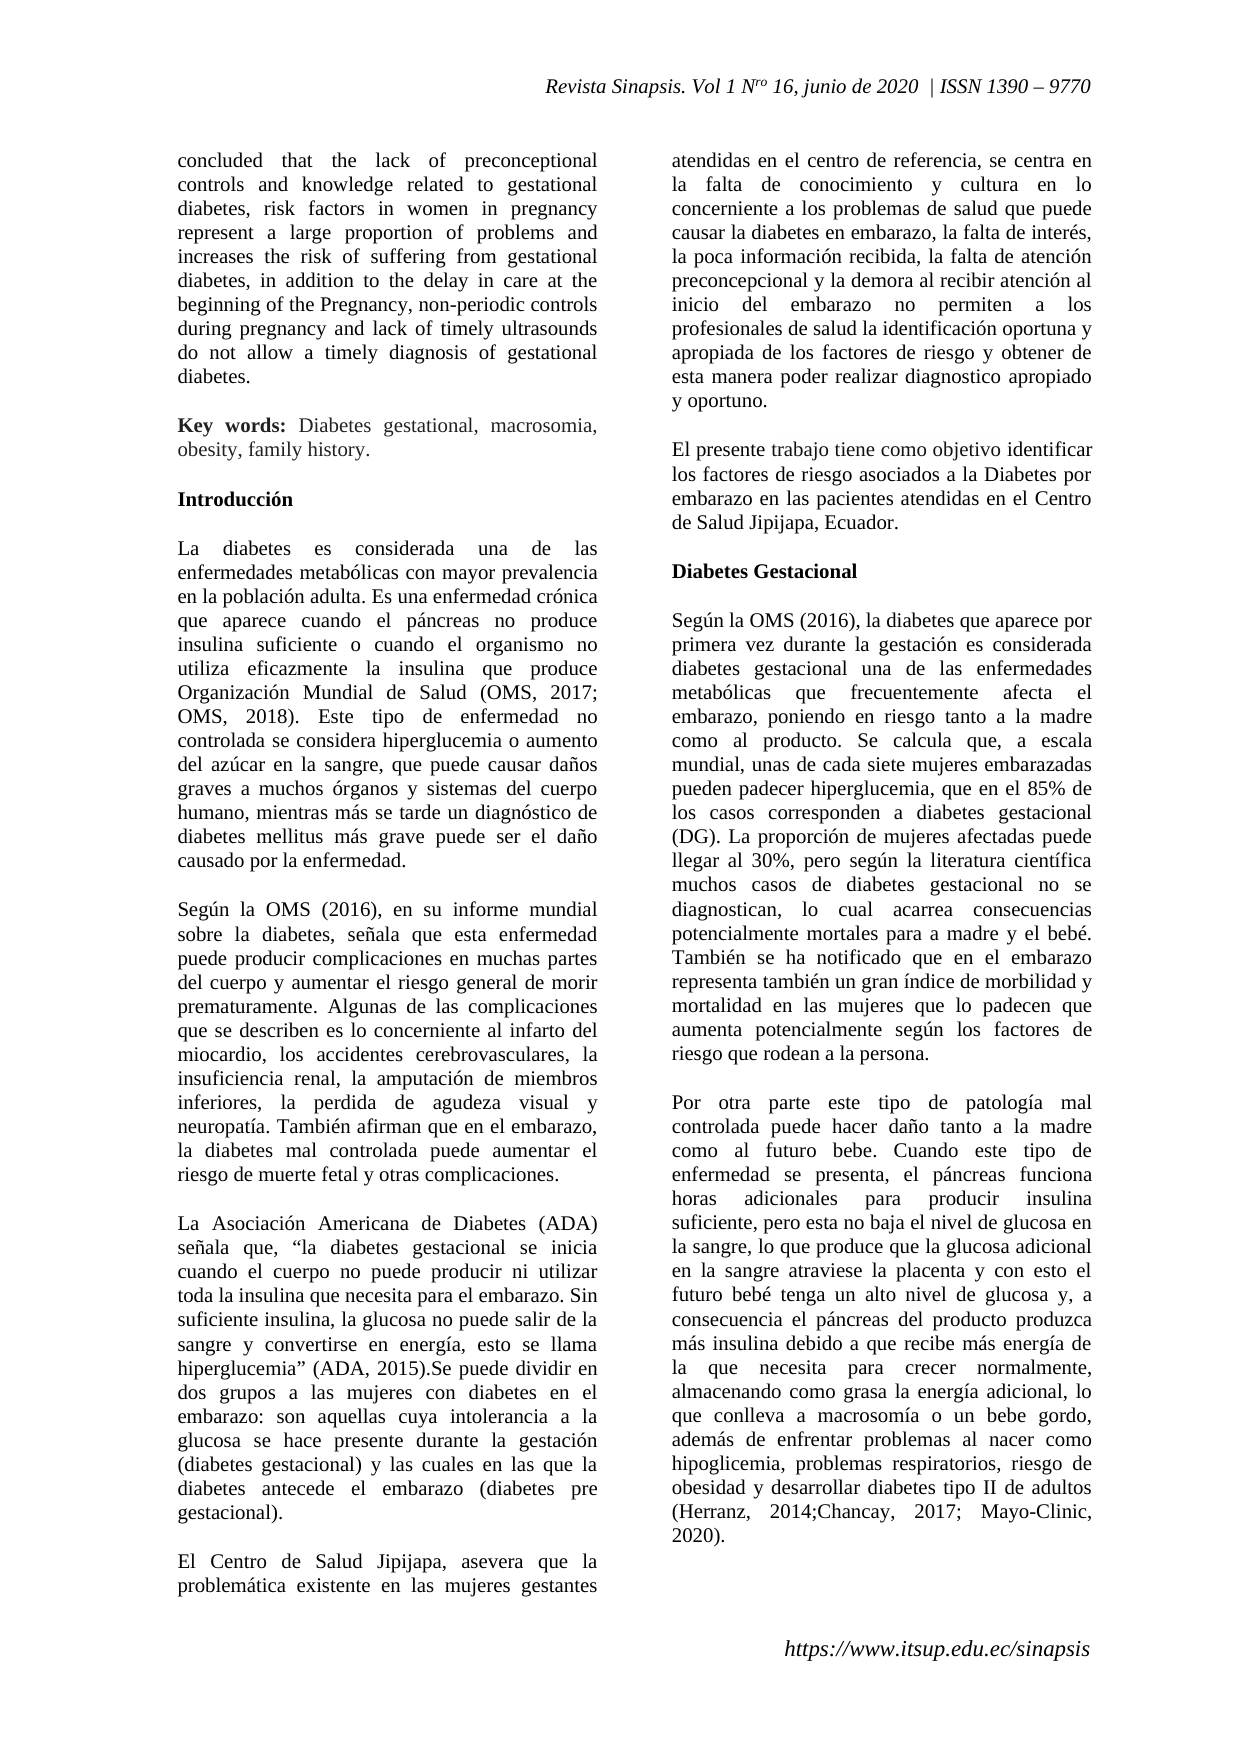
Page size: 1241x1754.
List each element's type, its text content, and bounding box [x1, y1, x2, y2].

text Diabetes Gestacional [672, 559, 1092, 583]
text Key words: Diabetes gestational, macrosomia, obesity, family history. [177, 413, 598, 461]
text atendidas en el centro de referencia, se centra en la falta de conocimiento y cultura en lo concerniente a los problemas de salud que puede causar la diabetes en embarazo, la falta de interés, la poca información recibida, la falta de atención preconcepcional y la demora al recibir atención al inicio del embarazo no permiten a los profesionales de salud la identificación oportuna y apropiada de los factores de riesgo y obtener de esta manera poder realizar diagnostico apropiado y oportuno. [672, 148, 1092, 412]
text La Asociación Americana de Diabetes (ADA) señala que, “la diabetes gestacional se inicia cuando el cuerpo no puede producir ni utilizar toda la insulina que necesita para el embarazo. Sin suficiente insulina, la glucosa no puede salir de la sangre y convertirse en energía, esto se llama hiperglucemia” (ADA, 2015).Se puede dividir en dos grupos a las mujeres con diabetes en el embarazo: son aquellas cuya intolerancia a la glucosa se hace presente durante la gestación (diabetes gestacional) y las cuales en las que la diabetes antecede el embarazo (diabetes pre gestacional). [177, 1211, 598, 1524]
text El presente trabajo tiene como objetivo identificar los factores de riesgo asociados a la Diabetes por embarazo en las pacientes atendidas en el Centro de Salud Jipijapa, Ecuador. [672, 437, 1092, 534]
subtitle Introducción [177, 486, 598, 511]
text Según la OMS (2016), en su informe mundial sobre la diabetes, señala que esta enfermedad puede producir complicaciones en muchas partes del cuerpo y aumentar el riesgo general de morir prematuramente. Algunas de las complicaciones que se describen es lo concerniente al infarto del miocardio, los accidentes cerebrovasculares, la insuficiencia renal, la amputación de miembros inferiores, la perdida de agudeza visual y neuropatía. También afirman que en el embarazo, la diabetes mal controlada puede aumentar el riesgo de muerte fetal y otras complicaciones. [177, 897, 598, 1186]
text Según la OMS (2016), la diabetes que aparece por primera vez durante la gestación es considerada diabetes gestacional una de las enfermedades metabólicas que frecuentemente afecta el embarazo, poniendo en riesgo tanto a la madre como al producto. Se calcula que, a escala mundial, unas de cada siete mujeres embarazadas pueden padecer hiperglucemia, que en el 85% de los casos corresponden a diabetes gestacional (DG). La proporción de mujeres afectadas puede llegar al 30%, pero según la literatura científica muchos casos de diabetes gestacional no se diagnostican, lo cual acarrea consecuencias potencialmente mortales para a madre y el bebé. También se ha notificado que en el embarazo representa también un gran índice de morbilidad y mortalidad en las mujeres que lo padecen que aumenta potencialmente según los factores de riesgo que rodean a la persona. [672, 608, 1092, 1065]
text El Centro de Salud Jipijapa, asevera que la problemática existente en las mujeres gestantes [177, 1549, 598, 1597]
text Por otra parte este tipo de patología mal controlada puede hacer daño tanto a la madre como al futuro bebe. Cuando este tipo de enfermedad se presenta, el páncreas funciona horas adicionales para producir insulina suficiente, pero esta no baja el nivel de glucosa en la sangre, lo que produce que la glucosa adicional en la sangre atraviese la placenta y con esto el futuro bebé tenga un alto nivel de glucosa y, a consecuencia el páncreas del producto produzca más insulina debido a que recibe más energía de la que necesita para crecer normalmente, almacenando como grasa la energía adicional, lo que conlleva a macrosomía o un bebe gordo, además de enfrentar problemas al nacer como hipoglicemia, problemas respiratorios, riesgo de obesidad y desarrollar diabetes tipo II de adultos (Herranz, 2014;Chancay, 2017; Mayo-Clinic, 2020). [672, 1090, 1092, 1547]
text concluded that the lack of preconceptional controls and knowledge related to gestational diabetes, risk factors in women in pregnancy represent a large proportion of problems and increases the risk of suffering from gestational diabetes, in addition to the delay in care at the beginning of the Pregnancy, non-periodic controls during pregnancy and lack of timely ultrasounds do not allow a timely diagnosis of gestational diabetes. [177, 148, 598, 388]
text La diabetes es considerada una de las enfermedades metabólicas con mayor prevalencia en la población adulta. Es una enfermedad crónica que aparece cuando el páncreas no produce insulina suficiente o cuando el organismo no utiliza eficazmente la insulina que produce Organización Mundial de Salud (OMS, 2017; OMS, 2018). Este tipo de enfermedad no controlada se considera hiperglucemia o aumento del azúcar en la sangre, que puede causar daños graves a muchos órganos y sistemas del cuerpo humano, mientras más se tarde un diagnóstico de diabetes mellitus más grave puede ser el daño causado por la enfermedad. [177, 536, 598, 872]
